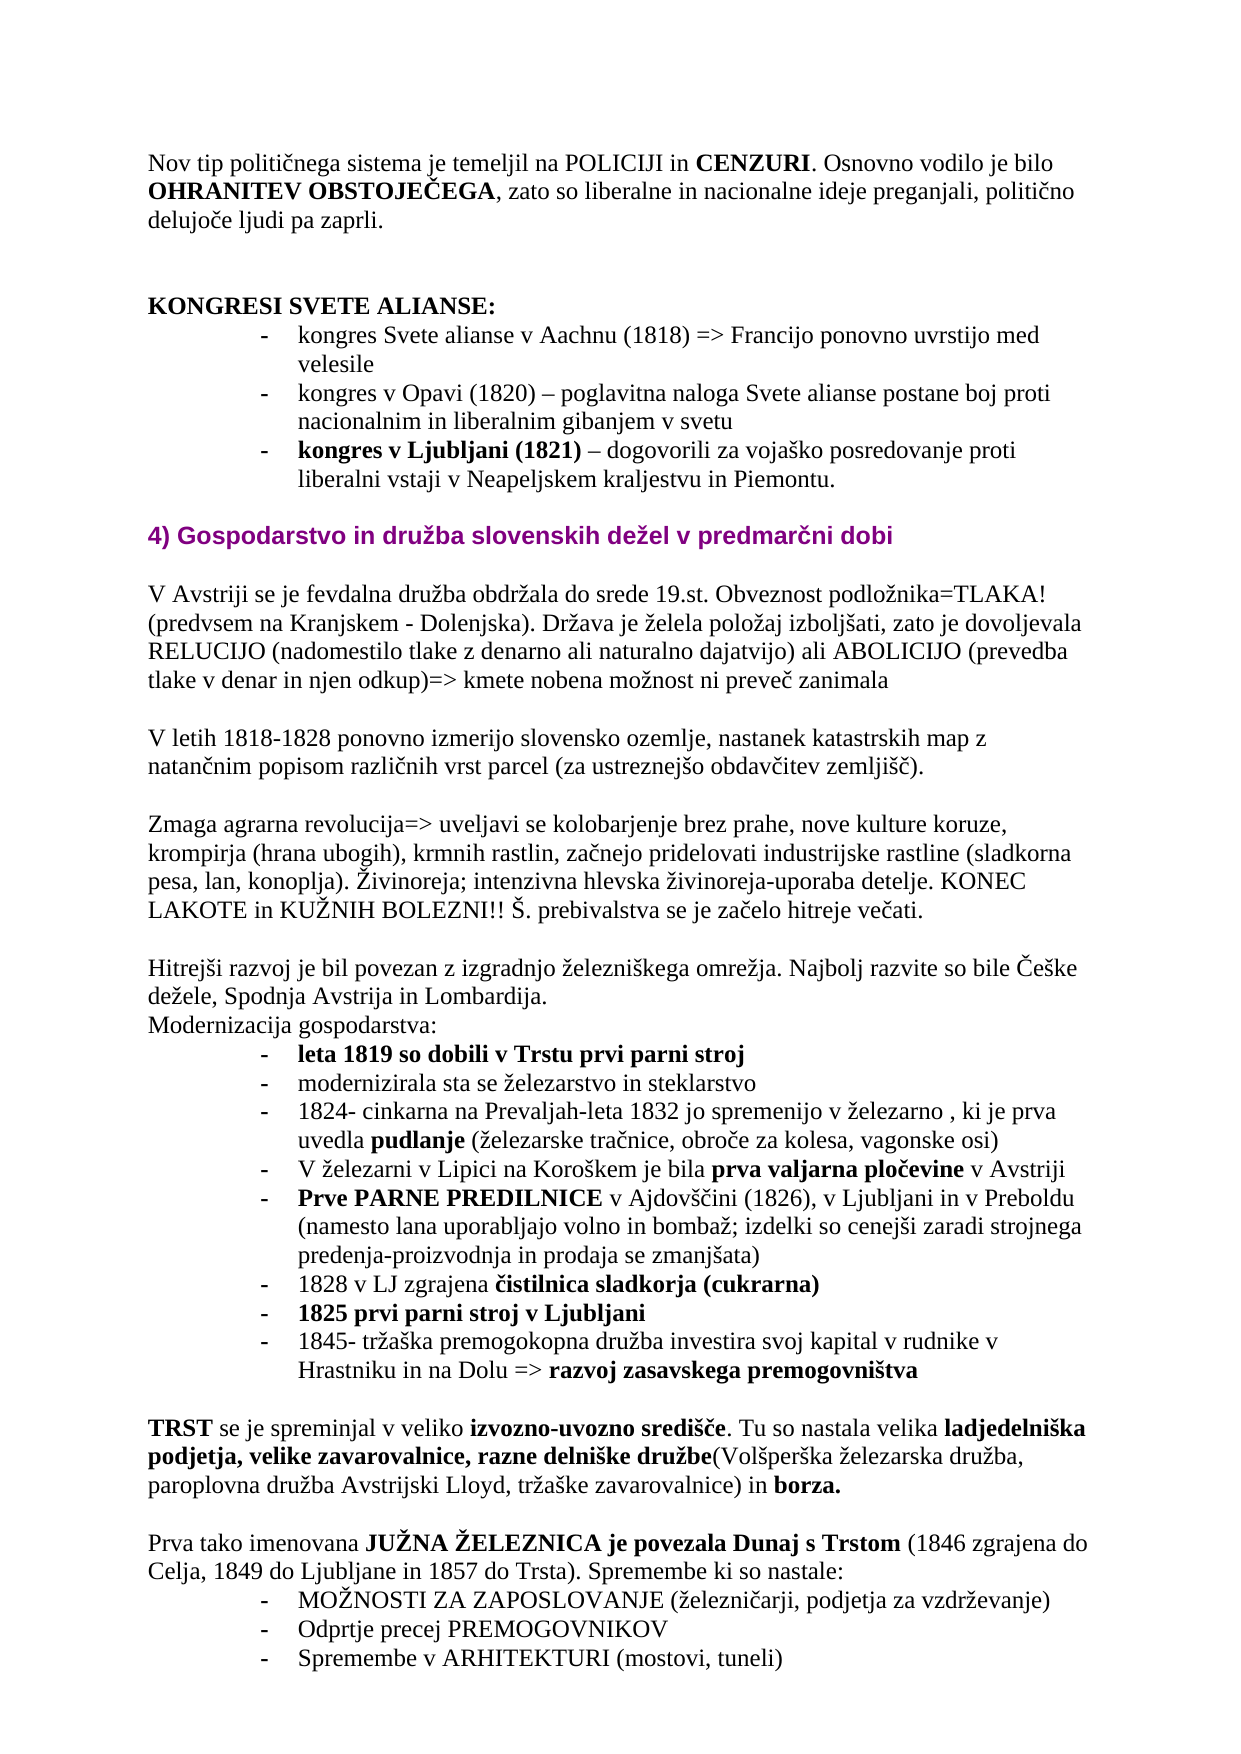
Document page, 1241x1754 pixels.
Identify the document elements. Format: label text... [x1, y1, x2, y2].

list 1828 v LJ zgrajena čistilnica sladkorja (cukrarna) [260, 1269, 1093, 1298]
list 1824- cinkarna na Prevaljah-leta 1832 jo spremenijo v železarno , ki je prva uvedla pudlanje (železarske tračnice, obroče za kolesa, vagonske osi) [260, 1096, 1093, 1154]
list kongres Svete alianse v Aachnu (1818) => Francijo ponovno uvrstijo med velesile [260, 320, 1093, 378]
text V letih 1818-1828 ponovno izmerijo slovensko ozemlje, nastanek katastrskih map z natančnim popisom različnih vrst parcel (za ustreznejšo obdavčitev zemljišč). [148, 723, 1093, 780]
list Prve PARNE PREDILNICE v Ajdovščini (1826), v Ljubljani in v Preboldu (namesto lana uporabljajo volno in bombaž; izdelki so cenejši zaradi strojnega predenja-proizvodnja in prodaja se zmanjšata) [260, 1183, 1093, 1269]
text TRST se je spreminjal v veliko izvozno-uvozno središče. Tu so nastala velika ladjedelniška podjetja, velike zavarovalnice, razne delniške družbe(Volšperška železarska družba, paroplovna družba Avstrijski Lloyd, tržaške zavarovalnice) in borza. [148, 1413, 1093, 1499]
list Odprtje precej PREMOGOVNIKOV [260, 1614, 1093, 1643]
text Nov tip političnega sistema je temeljil na POLICIJI in CENZURI. Osnovno vodilo je bilo OHRANITEV OBSTOJEČEGA, zato so liberalne in nacionalne ideje preganjali, politično delujoče ljudi pa zaprli. [148, 148, 1093, 234]
text V Avstriji se je fevdalna družba obdržala do srede 19.st. Obveznost podložnika=TLAKA! (predvsem na Kranjskem - Dolenjska). Država je želela položaj izboljšati, zato je dovoljevala RELUCIJO (nadomestilo tlake z denarno ali naturalno dajatvijo) ali ABOLICIJO (prevedba tlake v denar in njen odkup)=> kmete nobena možnost ni preveč zanimala [148, 579, 1093, 694]
text Modernizacija gospodarstva: [148, 1010, 1093, 1039]
list V železarni v Lipici na Koroškem je bila prva valjarna pločevine v Avstriji [260, 1154, 1093, 1183]
text Hitrejši razvoj je bil povezan z izgradnjo železniškega omrežja. Najbolj razvite so bile Češke dežele, Spodnja Avstrija in Lombardija. [148, 953, 1093, 1010]
text KONGRESI SVETE ALIANSE: [148, 291, 1093, 320]
list MOŽNOSTI ZA ZAPOSLOVANJE (železničarji, podjetja za vzdrževanje) [260, 1585, 1093, 1614]
text Zmaga agrarna revolucija=> uveljavi se kolobarjenje brez prahe, nove kulture koruze, krompirja (hrana ubogih), krmnih rastlin, začnejo pridelovati industrijske rastline (sladkorna pesa, lan, konoplja). Živinoreja; intenzivna hlevska živinoreja-uporaba detelje. KONEC LAKOTE in KUŽNIH BOLEZNI!! Š. prebivalstva se je začelo hitreje večati. [148, 809, 1093, 924]
list 1825 prvi parni stroj v Ljubljani [260, 1298, 1093, 1326]
text Prva tako imenovana JUŽNA ŽELEZNICA je povezala Dunaj s Trstom (1846 zgrajena do Celja, 1849 do Ljubljane in 1857 do Trsta). Spremembe ki so nastale: [148, 1528, 1093, 1585]
list kongres v Ljubljani (1821) – dogovorili za vojaško posredovanje proti liberalni vstaji v Neapeljskem kraljestvu in Piemontu. [260, 435, 1093, 493]
list modernizirala sta se železarstvo in steklarstvo [260, 1068, 1093, 1096]
list leta 1819 so dobili v Trstu prvi parni stroj [260, 1039, 1093, 1068]
list 1845- tržaška premogokopna družba investira svoj kapital v rudnike v Hrastniku in na Dolu => razvoj zasavskega premogovništva [260, 1326, 1093, 1384]
text 4) Gospodarstvo in družba slovenskih dežel v predmarčni dobi [148, 521, 1093, 550]
list Spremembe v ARHITEKTURI (mostovi, tuneli) [260, 1643, 1093, 1671]
list kongres v Opavi (1820) – poglavitna naloga Svete alianse postane boj proti nacionalnim in liberalnim gibanjem v svetu [260, 378, 1093, 435]
